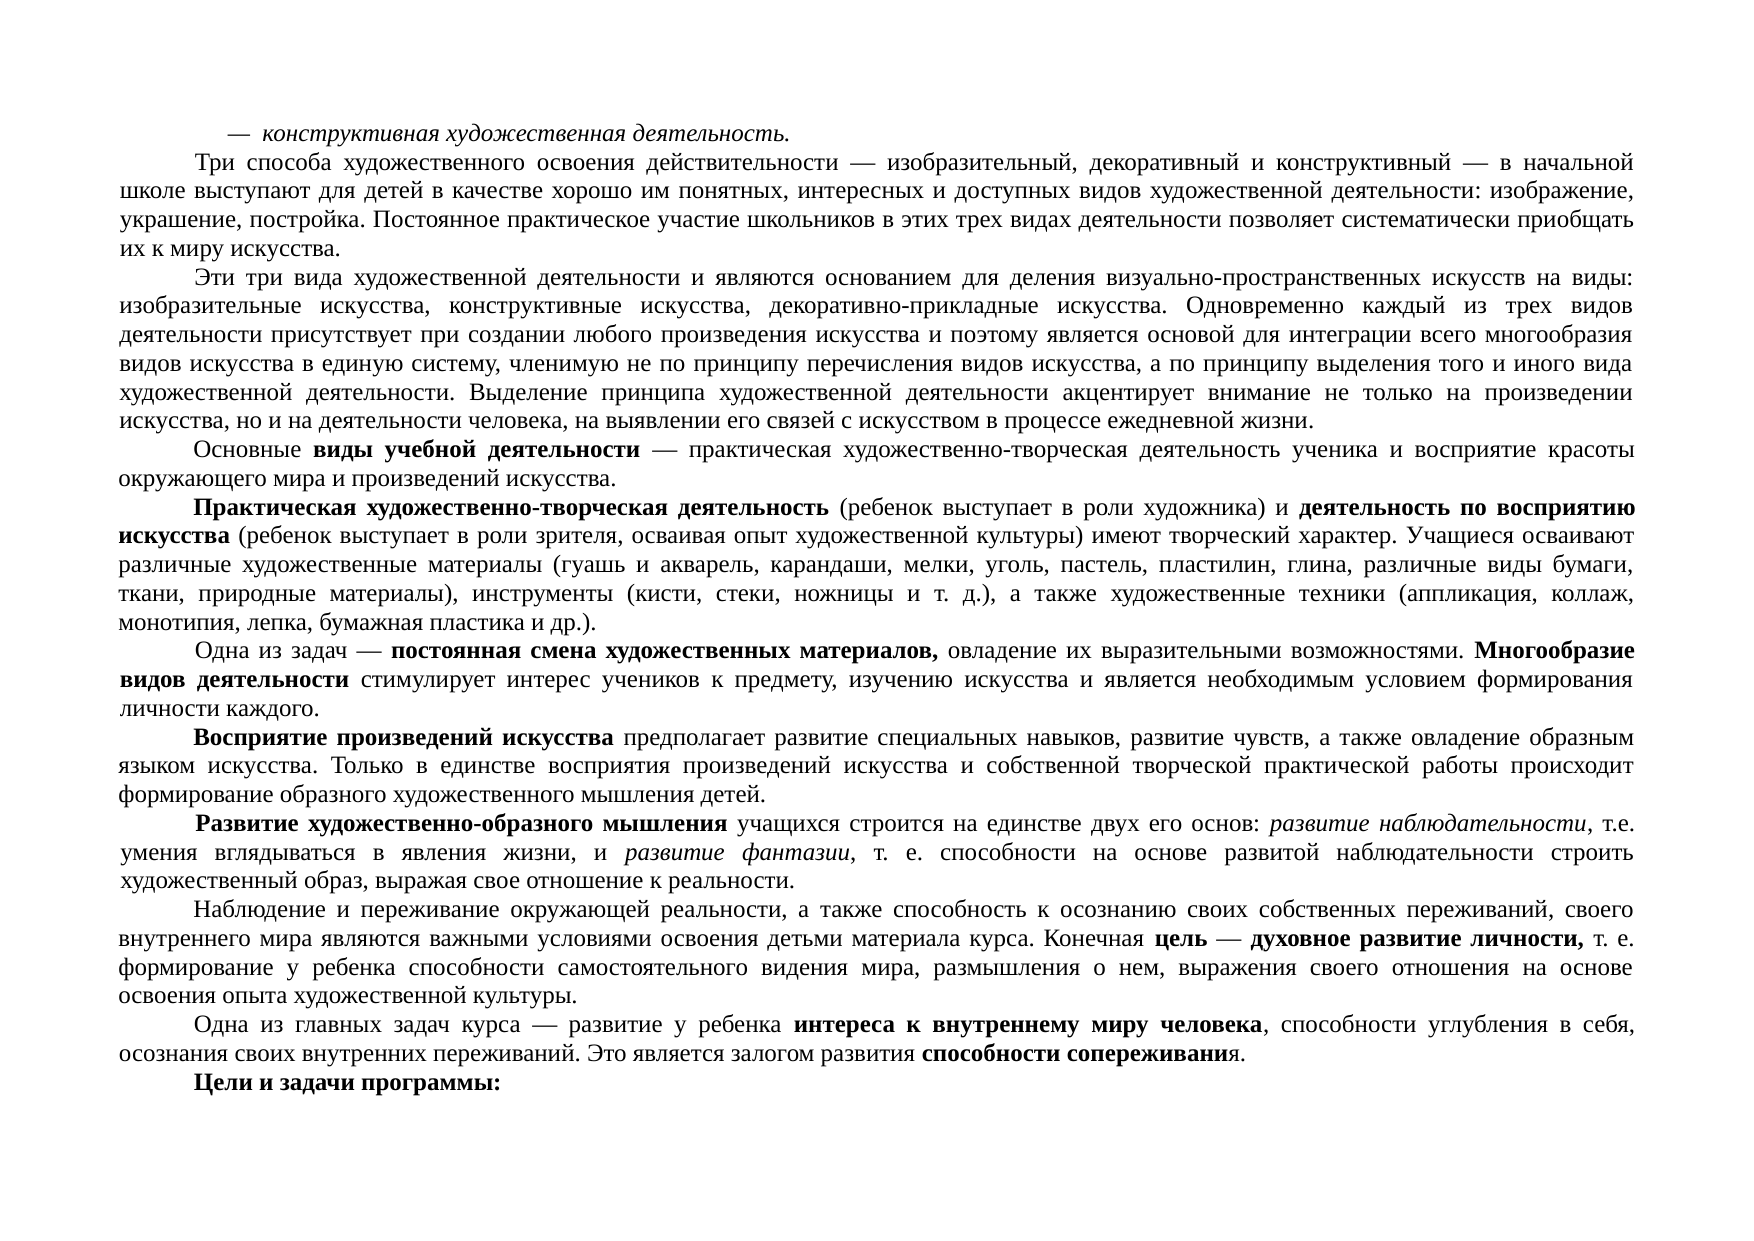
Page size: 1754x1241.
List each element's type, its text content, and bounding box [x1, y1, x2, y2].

text Основные виды учебной деятельности — практическая художественно-творческая деятельность ученика и восприятие красоты окружающего мира и произведений искусства. [118, 434, 1636, 492]
text Наблюдение и переживание окружающей реальности, а также способность к осознанию своих собственных переживаний, своего внутреннего мира являются важными условиями освоения детьми материала курса. Конечная цель — духовное развитие личности, т. е. формирование у ребенка способности самостоятельного видения мира, размышления о нем, выражения своего отношения на основе освоения опыта художественной культуры. [118, 894, 1635, 1009]
text Эти три вида художественной деятельности и являются основанием для деления визуально-пространственных искусств на виды: изобразительные искусства, конструктивные искусства, декоративно-прикладные искусства. Одновременно каждый из трех видов деятельности присутствует при создании любого произведения искусства и поэтому является основой для интеграции всего многообразия видов искусства в единую систему, членимую не по принципу перечисления видов искусства, а по принципу выделения того и иного вида художественной деятельности. Выделение принципа художественной деятельности акцентирует внимание не только на произведении искусства, но и на деятельности человека, на выявлении его связей с искусством в процессе ежедневной жизни. [119, 262, 1635, 434]
text Восприятие произведений искусства предполагает развитие специальных навыков, развитие чувств, а также овладение образным языком искусства. Только в единстве восприятия произведений искусства и собственной творческой практической работы происходит формирование образного художественного мышления детей. [118, 722, 1635, 808]
text Цели и задачи программы: [119, 1067, 1635, 1096]
text Одна из главных задач курса — развитие у ребенка интереса к внутреннему миру человека, способности углубления в себя, осознания своих внутренних переживаний. Это является залогом развития способности сопереживания. [119, 1009, 1635, 1067]
text Практическая художественно-творческая деятельность (ребенок выступает в роли художника) и деятельность по восприятию искусства (ребенок выступает в роли зрителя, осваивая опыт художественной культуры) имеют творческий характер. Учащиеся осваивают различные художественные материалы (гуашь и акварель, карандаши, мелки, уголь, пастель, пластилин, глина, различные виды бумаги, ткани, природные материалы), инструменты (кисти, стеки, ножницы и т. д.), а также художественные техники (аппликация, коллаж, монотипия, лепка, бумажная пластика и др.). [118, 492, 1636, 636]
text Одна из задач — постоянная смена художественных материалов, овладение их выразительными возможностями. Многообразие видов деятельности стимулирует интерес учеников к предмету, изучению искусства и является необходимым условием формирования личности каждого. [119, 636, 1635, 722]
text — конструктивная художественная деятельность. [153, 118, 1636, 147]
text Три способа художественного освоения действительности — изобразительный, декоративный и конструктивный — в начальной школе выступают для детей в качестве хорошо им понятных, интересных и доступных видов художественной деятельности: изображение, украшение, постройка. Постоянное практическое участие школьников в этих трех видах деятельности позволяет систематически приобщать их к миру искусства. [119, 147, 1636, 262]
text Развитие художественно-образного мышления учащихся строится на единстве двух его основ: развитие наблюдательности, т.е. умения вглядываться в явления жизни, и развитие фантазии, т. е. способности на основе развитой наблюдательности строить художественный образ, выражая свое отношение к реальности. [120, 808, 1635, 894]
